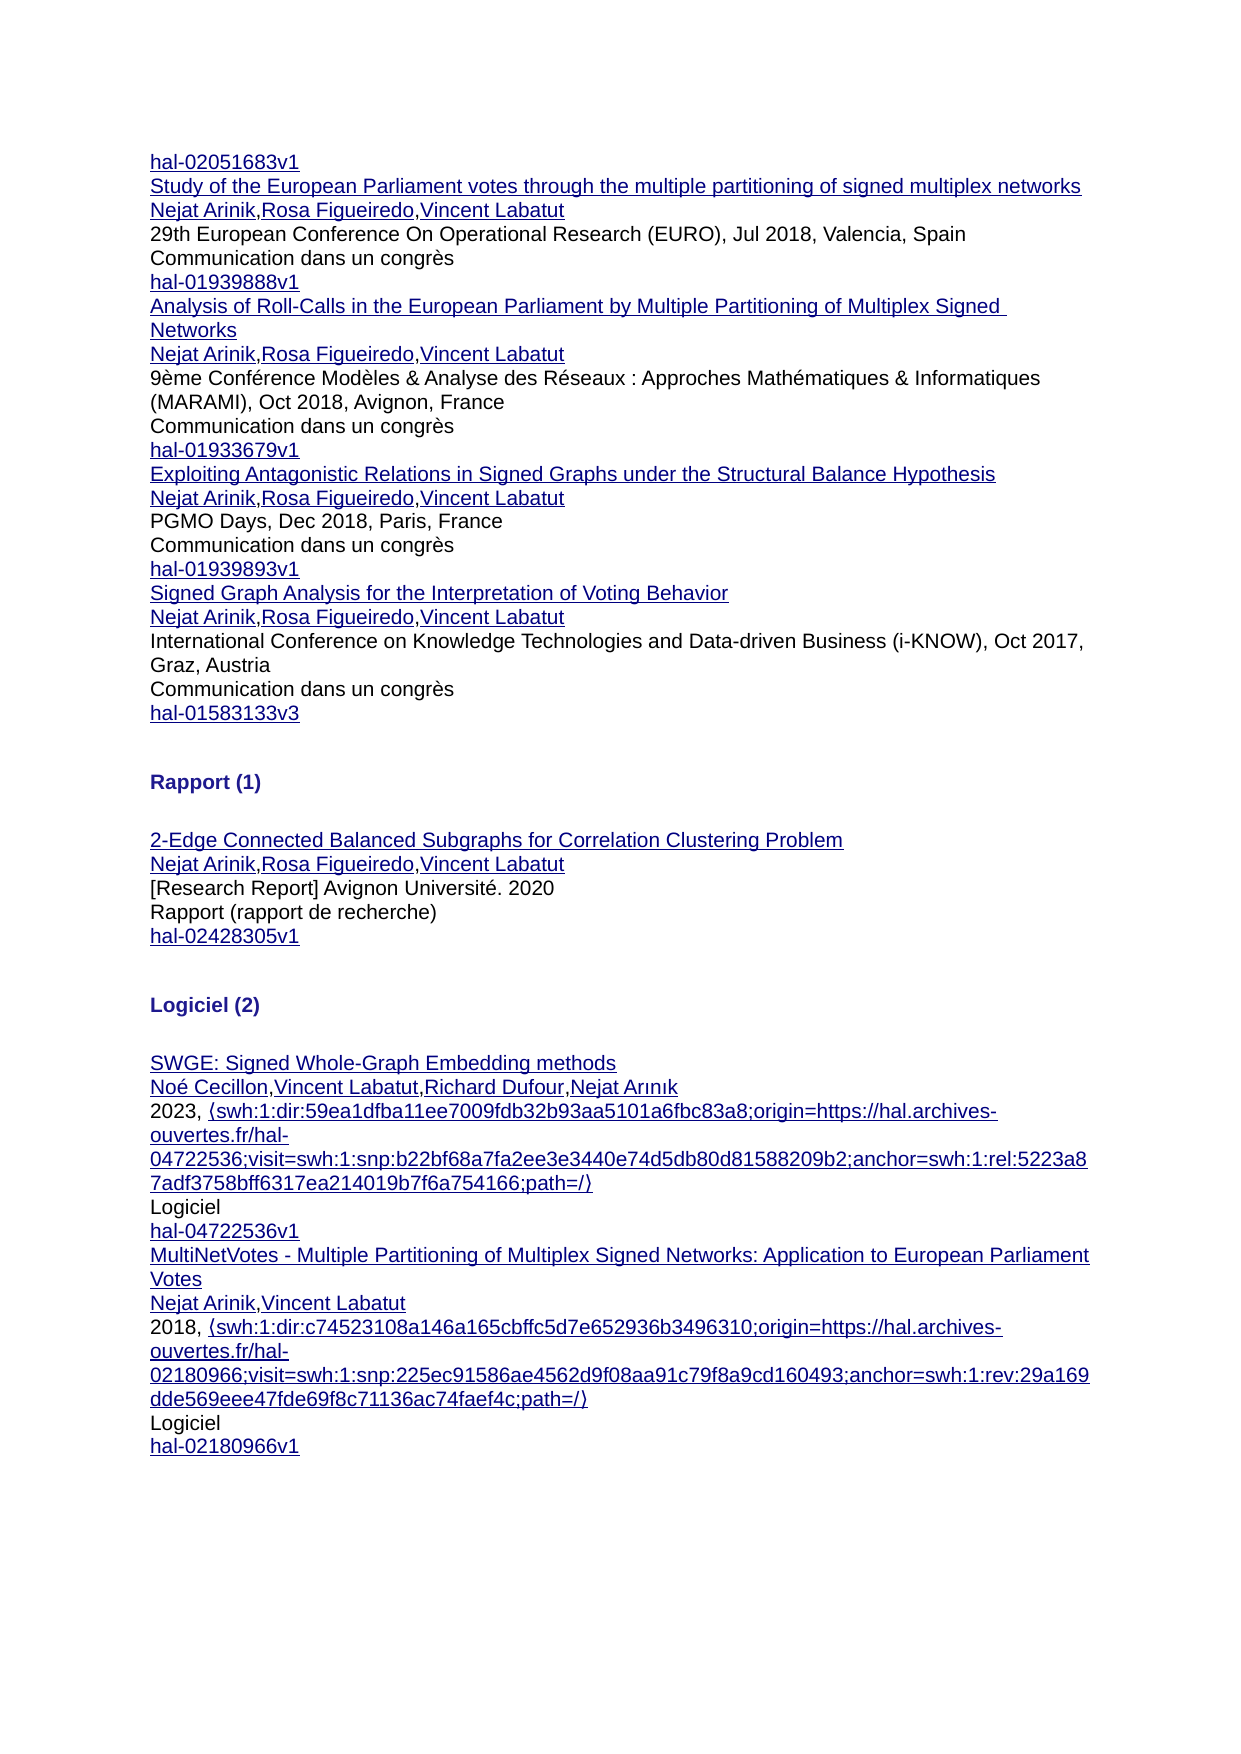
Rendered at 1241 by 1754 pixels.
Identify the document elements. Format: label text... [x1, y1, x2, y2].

table_cell Exploiting Antagonistic Relations in Signed Graphs under the Structural Balance Hypothesis Nejat Arinik,Rosa Figueiredo,Vincent Labatut PGMO Days, Dec 2018, Paris, France Communication dans un congrès hal-01939893v1 [150, 461, 1090, 581]
table_cell MultiNetVotes - Multiple Partitioning of Multiplex Signed Networks: Application to European Parliament [150, 1243, 1090, 1264]
subtitle Logiciel (2) [150, 993, 1090, 1017]
table_cell hal-02051683v1 [150, 150, 1090, 174]
table_cell Study of the European Parliament votes through the multiple partitioning of signed multiplex networks Nejat Arinik,Rosa Figueiredo,Vincent Labatut 29th European Conference On Operational Research (EURO), Jul 2018, Valencia, Spain Communication dans un congrès hal-01939888v1 [150, 174, 1090, 294]
table_header 2-Edge Connected Balanced Subgraphs for Correlation Clustering Problem Nejat Arinik,Rosa Figueiredo,Vincent Labatut [Research Report] Avignon Université. 2020 Rapport (rapport de recherche) hal-02428305v1 [150, 828, 1090, 948]
table_cell Analysis of Roll-Calls in the European Parliament by Multiple Partitioning of Multiplex Signed Networks Nejat Arinik,Rosa Figueiredo,Vincent Labatut 9ème Conférence Modèles & Analyse des Réseaux : Approches Mathématiques & Informatiques (MARAMI), Oct 2018, Avignon, France Communication dans un congrès hal-01933679v1 [150, 294, 1090, 461]
subtitle Rapport (1) [150, 770, 1090, 794]
table_cell Votes Nejat Arinik,Vincent Labatut 2018, ⟨swh:1:dir:c74523108a146a165cbffc5d7e652936b3496310;origin=https://hal.archives-ouvertes.fr/hal-02180966;visit=swh:1:snp:225ec91586ae4562d9f08aa91c79f8a9cd160493;anchor=swh:1:rev:29a169 [150, 1265, 1090, 1383]
table_cell dde569eee47fde69f8c71136ac74faef4c;path=/⟩ Logiciel hal-02180966v1 [150, 1384, 1090, 1458]
table_header SWGE: Signed Whole-Graph Embedding methods Noé Cecillon,Vincent Labatut,Richard Dufour,Nejat Arınık 2023, ⟨swh:1:dir:59ea1dfba11ee7009fdb32b93aa5101a6fbc83a8;origin=https://hal.archives-ouvertes.fr/hal-04722536;visit=swh:1:snp:b22bf68a7fa2ee3e3440e74d5db80d81588209b2;anchor=swh:1:rel:5223a87adf3758bff6317ea214019b7f6a754166;path=/⟩ Logiciel hal-04722536v1 [150, 1051, 1090, 1243]
table_cell Signed Graph Analysis for the Interpretation of Voting Behavior Nejat Arinik,Rosa Figueiredo,Vincent Labatut International Conference on Knowledge Technologies and Data-driven Business (i-KNOW), Oct 2017, Graz, Austria Communication dans un congrès hal-01583133v3 [150, 581, 1090, 725]
